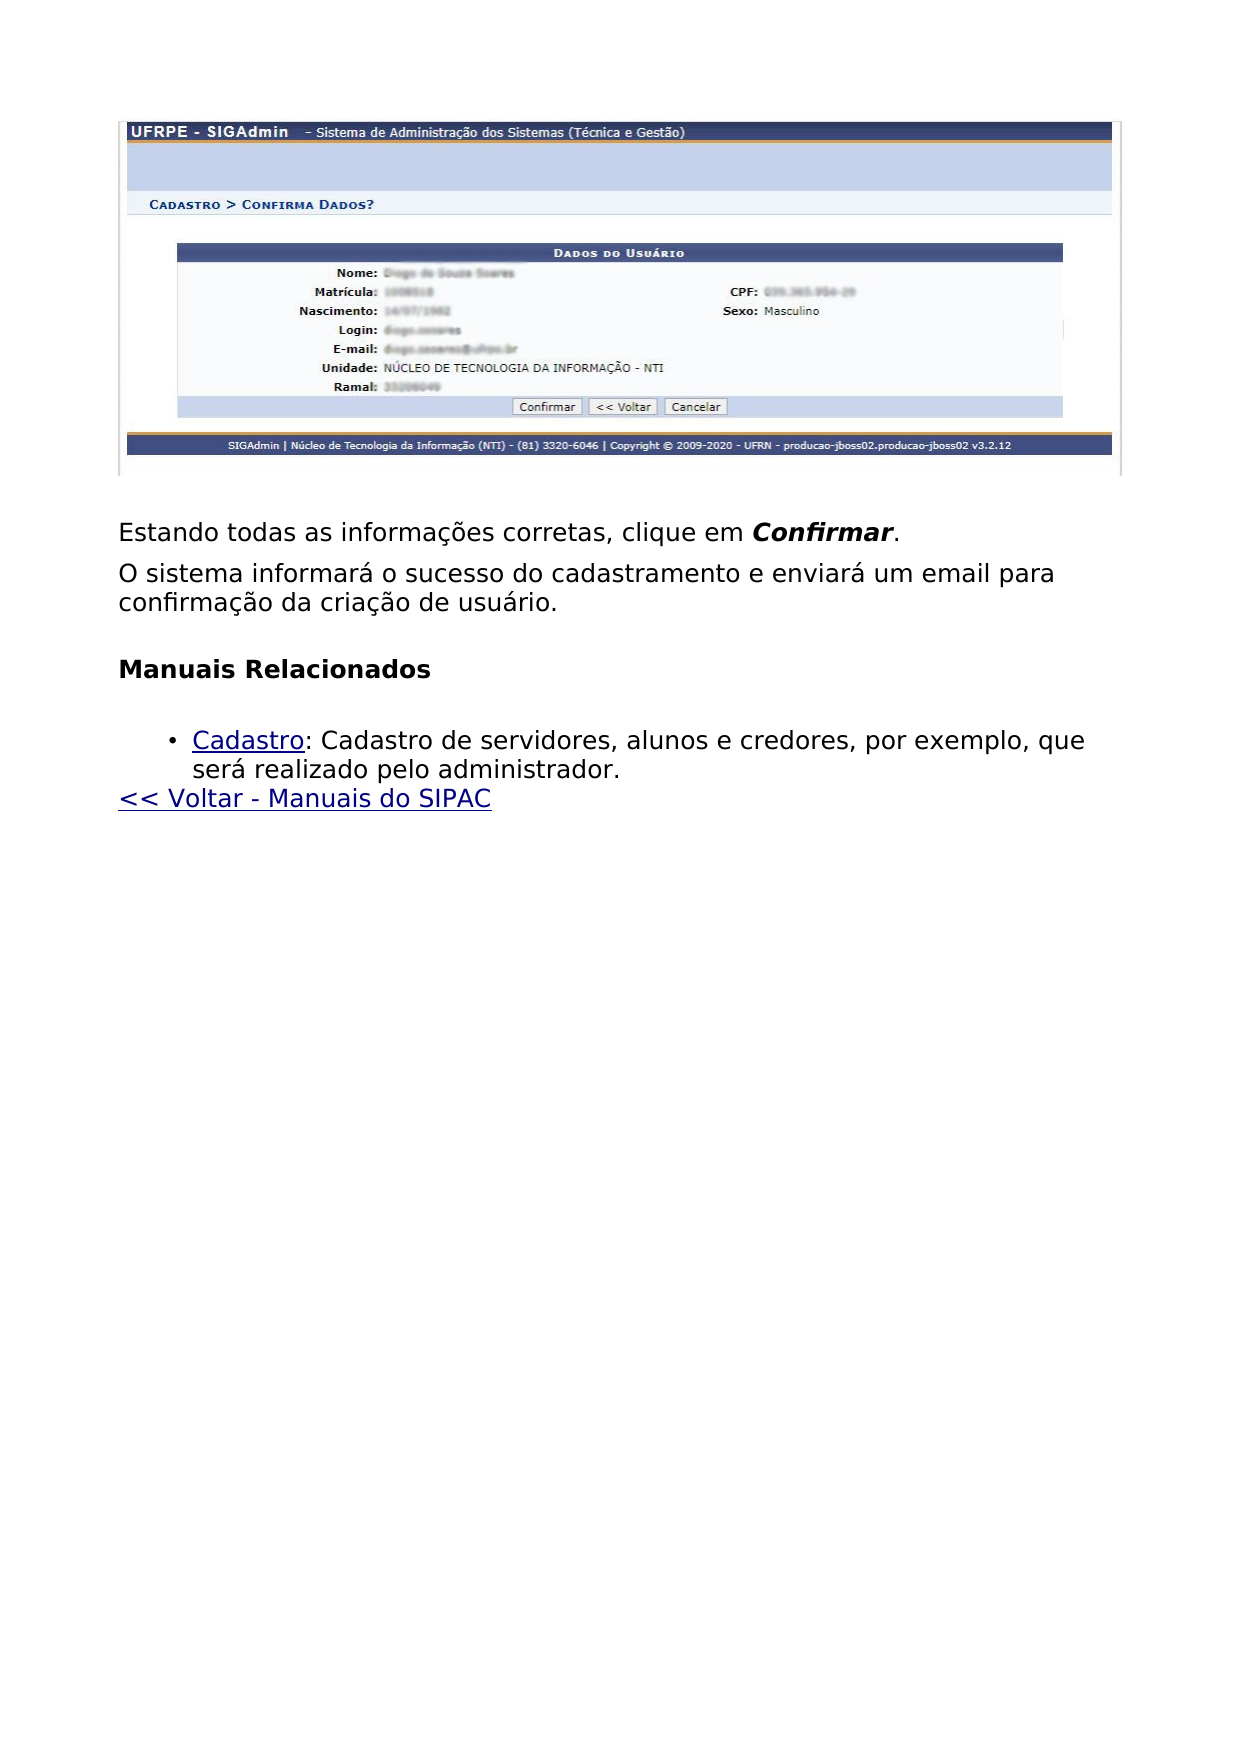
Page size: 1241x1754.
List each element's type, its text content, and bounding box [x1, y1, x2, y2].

text << Voltar - Manuais do SIPAC [118, 785, 1122, 814]
text Estando todas as informações corretas, clique em Confirmar. [118, 518, 1122, 547]
text O sistema informará o sucesso do cadastramento e enviará um email para confirmação da criação de usuário. [118, 559, 1122, 618]
picture [118, 118, 1123, 476]
subtitle Manuais Relacionados [118, 655, 1122, 684]
list Cadastro: Cadastro de servidores, alunos e credores, por exemplo, que será realizado pelo administrador. [177, 726, 1122, 785]
